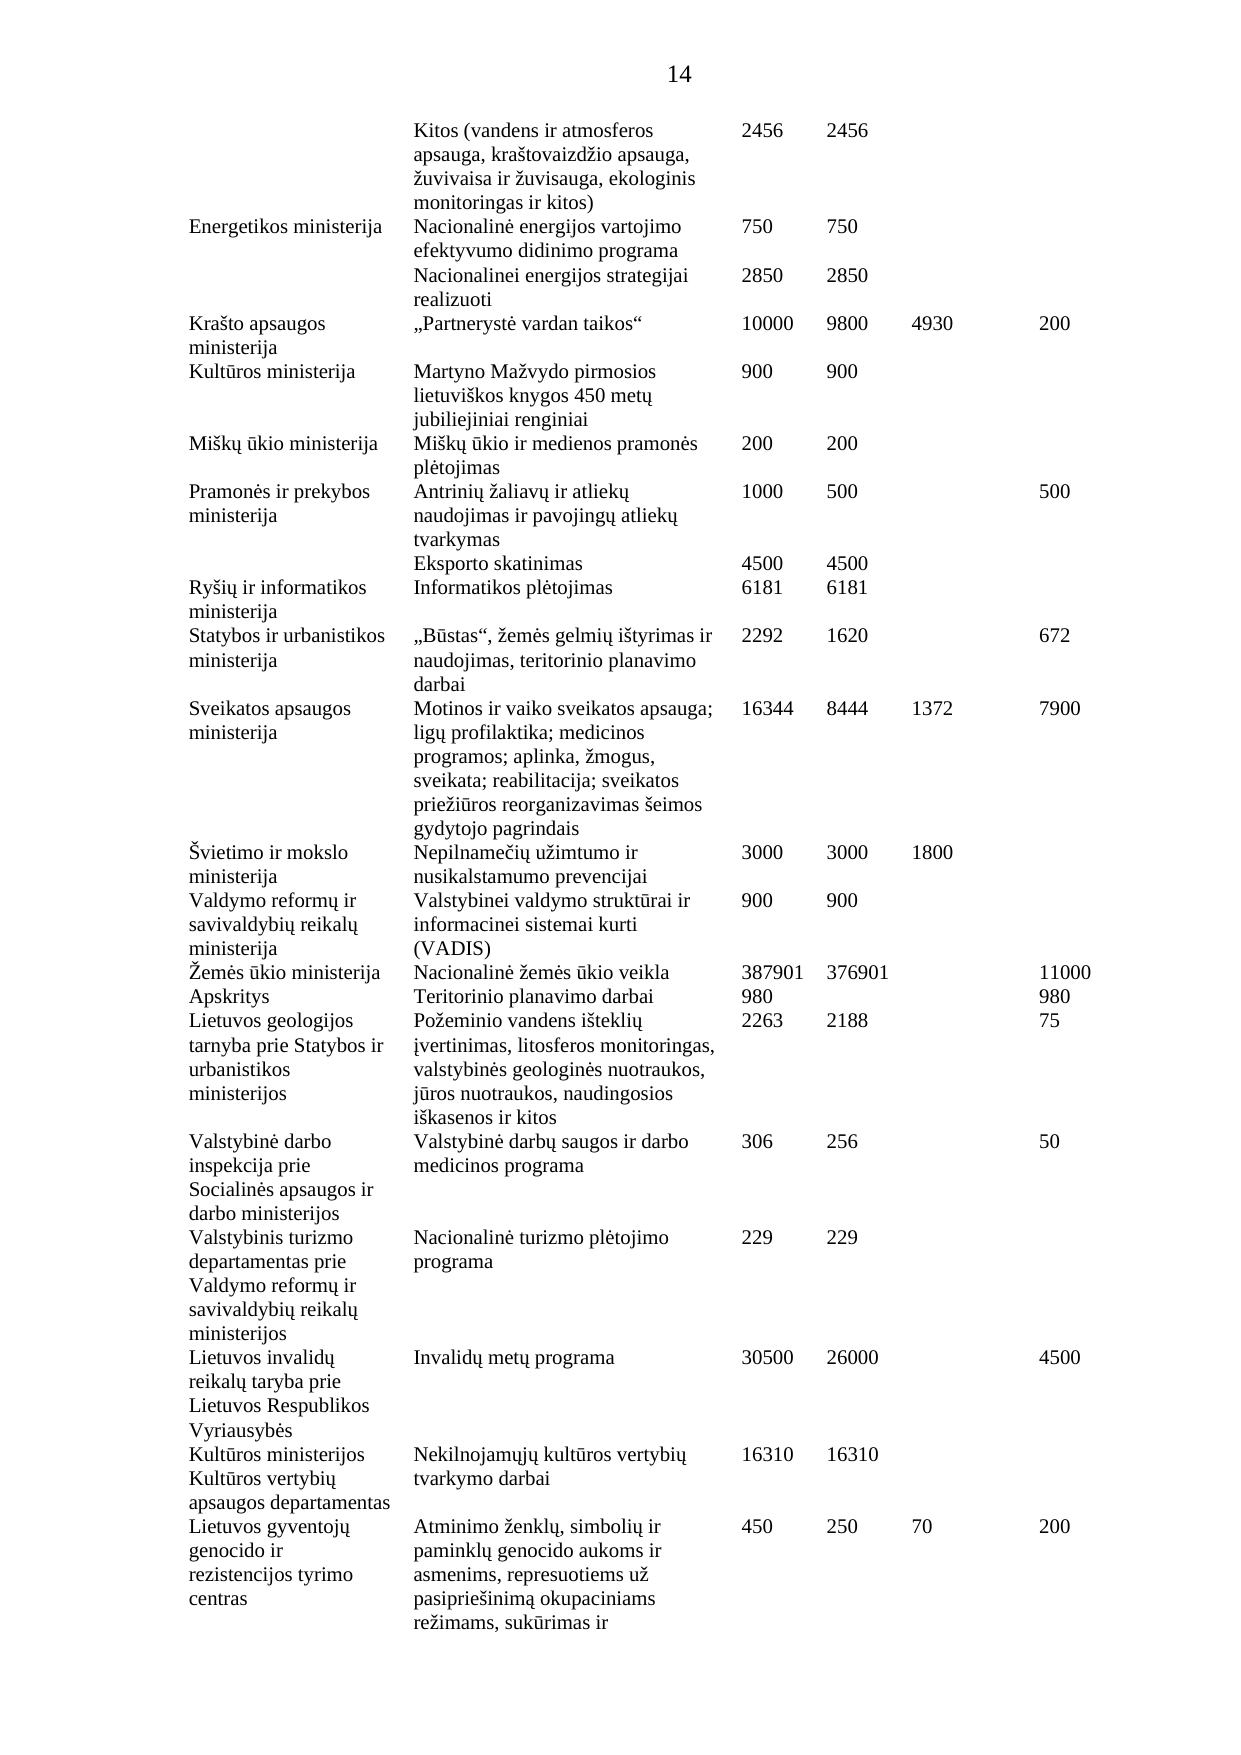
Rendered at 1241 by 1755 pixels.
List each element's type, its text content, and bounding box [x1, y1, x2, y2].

table_cell 2188 [815, 1009, 900, 1129]
table_cell 306 [730, 1129, 815, 1225]
table_cell 6181 [730, 575, 815, 623]
table_cell Švietimo ir mokslo ministerija [177, 840, 402, 888]
table_cell [900, 551, 1028, 575]
table_cell 2456 [730, 118, 815, 214]
table_cell Kultūros ministerijos Kultūros vertybių apsaugos departamentas [177, 1442, 402, 1514]
table_cell [1028, 888, 1181, 960]
table_cell Krašto apsaugos ministerija [177, 311, 402, 359]
table_cell 229 [730, 1225, 815, 1345]
table_cell Miškų ūkio ministerija [177, 431, 402, 479]
table_cell 1620 [815, 624, 900, 696]
table_cell [900, 479, 1028, 551]
table_cell Ryšių ir informatikos ministerija [177, 575, 402, 623]
table_cell [900, 624, 1028, 696]
table_cell 16310 [730, 1442, 815, 1514]
table_cell Energetikos ministerija [177, 214, 402, 311]
table_cell 256 [815, 1129, 900, 1225]
table_cell 450 [730, 1514, 815, 1634]
table_cell 200 [730, 431, 815, 479]
table_cell 900 [730, 888, 815, 960]
table_cell [1028, 263, 1181, 311]
table_cell 16310 [815, 1442, 900, 1514]
table_cell [900, 960, 1028, 984]
table_cell 672 [1028, 624, 1181, 696]
table_cell Valdymo reformų ir savivaldybių reikalų ministerija [177, 888, 402, 960]
table_cell [900, 431, 1028, 479]
table_cell [1028, 840, 1181, 888]
table_cell 7900 [1028, 696, 1181, 840]
table_cell 2456 [815, 118, 900, 214]
table_cell Lietuvos geologijos tarnyba prie Statybos ir urbanistikos ministerijos [177, 1009, 402, 1129]
table_cell [900, 359, 1028, 431]
table_cell 500 [1028, 479, 1181, 551]
table_cell 387901 [730, 960, 815, 984]
table_cell 900 [815, 888, 900, 960]
table_cell 900 [730, 359, 815, 431]
table_cell [1028, 575, 1181, 623]
table_cell Teritorinio planavimo darbai [402, 984, 730, 1008]
table_cell [1028, 1442, 1181, 1514]
table_cell 6181 [815, 575, 900, 623]
table_cell Valstybinė darbų saugos ir darbo medicinos programa [402, 1129, 730, 1225]
table_cell Informatikos plėtojimas [402, 575, 730, 623]
table_cell Lietuvos gyventojų genocido ir rezistencijos tyrimo centras [177, 1514, 402, 1634]
table_cell [900, 575, 1028, 623]
table_cell 1372 [900, 696, 1028, 840]
table_cell 980 [1028, 984, 1181, 1008]
table_cell 1800 [900, 840, 1028, 888]
table_cell 2263 [730, 1009, 815, 1129]
table_cell 1000 [730, 479, 815, 551]
table_cell Lietuvos invalidų reikalų taryba prie Lietuvos Respublikos Vyriausybės [177, 1345, 402, 1442]
table_cell [1028, 359, 1181, 431]
table_cell Valstybinis turizmo departamentas prie Valdymo reformų ir savivaldybių reikalų ministerijos [177, 1225, 402, 1345]
table_cell 70 [900, 1514, 1028, 1634]
table_cell [900, 214, 1028, 262]
table_cell Sveikatos apsaugos ministerija [177, 696, 402, 840]
table_cell 250 [815, 1514, 900, 1634]
table_cell 376901 [815, 960, 900, 984]
table_cell 4500 [1028, 1345, 1181, 1442]
table_cell Invalidų metų programa [402, 1345, 730, 1442]
table_cell [900, 1442, 1028, 1514]
table_cell 980 [730, 984, 815, 1008]
table_cell Pramonės ir prekybos ministerija [177, 479, 402, 575]
table_cell Kultūros ministerija [177, 359, 402, 431]
table_cell 200 [1028, 1514, 1181, 1634]
table_cell [900, 263, 1028, 311]
table_cell Martyno Mažvydo pirmosios lietuviškos knygos 450 metų jubiliejiniai renginiai [402, 359, 730, 431]
table_cell [900, 118, 1028, 214]
table_cell [1028, 551, 1181, 575]
table_cell 9800 [815, 311, 900, 359]
table_cell „Būstas“, žemės gelmių ištyrimas ir naudojimas, teritorinio planavimo darbai [402, 624, 730, 696]
table_cell 200 [1028, 311, 1181, 359]
table_cell [900, 1345, 1028, 1442]
table_cell 750 [815, 214, 900, 262]
table_cell 16344 [730, 696, 815, 840]
table_cell 50 [1028, 1129, 1181, 1225]
table_cell [900, 1129, 1028, 1225]
table_cell [900, 984, 1028, 1008]
table_cell Motinos ir vaiko sveikatos apsauga; ligų profilaktika; medicinos programos; aplinka, žmogus, sveikata; reabilitacija; sveikatos priežiūros reorganizavimas šeimos gydytojo pagrindais [402, 696, 730, 840]
table_cell [815, 984, 900, 1008]
table_cell 200 [815, 431, 900, 479]
table_cell 4500 [815, 551, 900, 575]
table_cell Eksporto skatinimas [402, 551, 730, 575]
table_cell 500 [815, 479, 900, 551]
table_cell 2850 [730, 263, 815, 311]
table_cell Atminimo ženklų, simbolių ir paminklų genocido aukoms ir asmenims, represuotiems už pasipriešinimą okupaciniams režimams, sukūrimas ir [402, 1514, 730, 1634]
table_cell Apskritys [177, 984, 402, 1008]
table_cell 3000 [815, 840, 900, 888]
table_cell Valstybinei valdymo struktūrai ir informacinei sistemai kurti (VADIS) [402, 888, 730, 960]
table_cell Nacionalinė turizmo plėtojimo programa [402, 1225, 730, 1345]
table_cell Žemės ūkio ministerija [177, 960, 402, 984]
table_cell [1028, 118, 1181, 214]
table_cell 10000 [730, 311, 815, 359]
table_cell 750 [730, 214, 815, 262]
table_cell 3000 [730, 840, 815, 888]
table_cell „Partnerystė vardan taikos“ [402, 311, 730, 359]
table_cell Nacionalinė energijos vartojimo efektyvumo didinimo programa [402, 214, 730, 262]
table_cell 30500 [730, 1345, 815, 1442]
table_cell Požeminio vandens išteklių įvertinimas, litosferos monitoringas, valstybinės geologinės nuotraukos, jūros nuotraukos, naudingosios iškasenos ir kitos [402, 1009, 730, 1129]
table_cell Nacionalinė žemės ūkio veikla [402, 960, 730, 984]
table_cell [1028, 1225, 1181, 1345]
table_cell Antrinių žaliavų ir atliekų naudojimas ir pavojingų atliekų tvarkymas [402, 479, 730, 551]
table_cell 11000 [1028, 960, 1181, 984]
table_cell [177, 118, 402, 214]
table_cell 2292 [730, 624, 815, 696]
table_cell [1028, 214, 1181, 262]
table_cell 4500 [730, 551, 815, 575]
table_cell Nepilnamečių užimtumo ir nusikalstamumo prevencijai [402, 840, 730, 888]
table_cell 229 [815, 1225, 900, 1345]
table_cell [900, 888, 1028, 960]
table_cell Nekilnojamųjų kultūros vertybių tvarkymo darbai [402, 1442, 730, 1514]
table_cell [900, 1225, 1028, 1345]
table_cell [1028, 431, 1181, 479]
table_cell Statybos ir urbanistikos ministerija [177, 624, 402, 696]
table_cell Miškų ūkio ir medienos pramonės plėtojimas [402, 431, 730, 479]
table_cell 900 [815, 359, 900, 431]
table_cell Kitos (vandens ir atmosferos apsauga, kraštovaizdžio apsauga, žuvivaisa ir žuvisauga, ekologinis monitoringas ir kitos) [402, 118, 730, 214]
table_cell 4930 [900, 311, 1028, 359]
table_cell [900, 1009, 1028, 1129]
table_cell 75 [1028, 1009, 1181, 1129]
table_cell Valstybinė darbo inspekcija prie Socialinės apsaugos ir darbo ministerijos [177, 1129, 402, 1225]
table_cell 26000 [815, 1345, 900, 1442]
table_cell Nacionalinei energijos strategijai realizuoti [402, 263, 730, 311]
table_cell 2850 [815, 263, 900, 311]
table_cell 8444 [815, 696, 900, 840]
